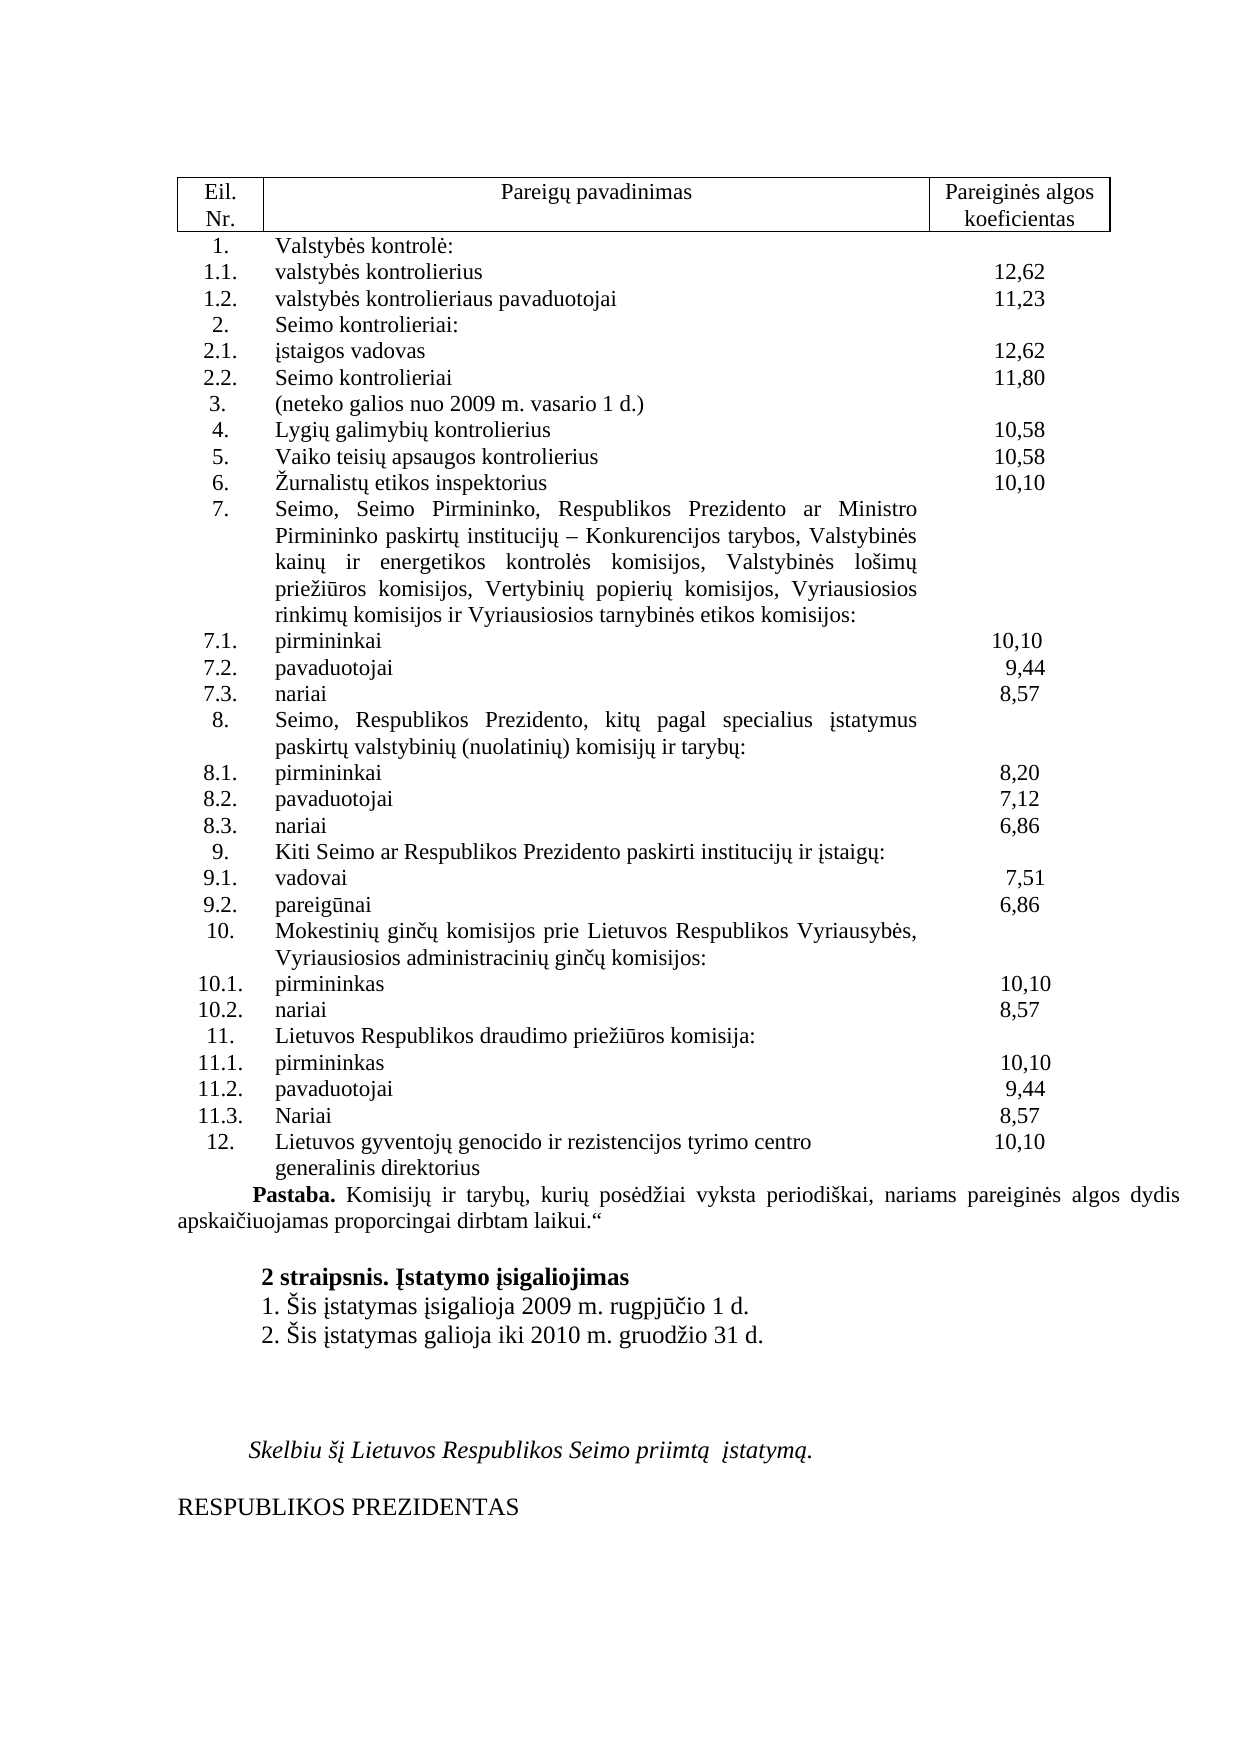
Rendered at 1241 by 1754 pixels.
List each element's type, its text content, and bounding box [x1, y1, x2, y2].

table_cell 10,58 [929, 416, 1110, 443]
text Pastaba. Komisijų ir tarybų, kurių posėdžiai vyksta periodiškai, nariams pareiginės algos dydis apskaičiuojamas proporcingai dirbtam laikui.“ [177, 1181, 1181, 1233]
table_cell pirmininkas [264, 970, 929, 996]
table_cell 7.3. [177, 680, 263, 706]
table_cell valstybės kontrolierius [264, 258, 929, 285]
table_cell Mokestinių ginčų komisijos prie Lietuvos Respublikos Vyriausybės, Vyriausiosios administracinių ginčų komisijos: [264, 917, 929, 970]
table_cell 1. [177, 232, 263, 258]
table_cell 11,80 [929, 364, 1110, 390]
table_cell 8,57 [929, 680, 1110, 706]
table_cell 7.1. [177, 627, 263, 654]
table_cell 10,10 [929, 1049, 1110, 1075]
table_cell Vaiko teisių apsaugos kontrolierius [264, 443, 929, 469]
table_cell Seimo, Seimo Pirmininko, Respublikos Prezidento ar Ministro Pirmininko paskirtų institucijų – Konkurencijos tarybos, Valstybinės kainų ir energetikos kontrolės komisijos, Valstybinės lošimų priežiūros komisijos, Vertybinių popierių komisijos, Vyriausiosios rinkimų komisijos ir Vyriausiosios tarnybinės etikos komisijos: [264, 496, 929, 627]
table_cell 8.2. [177, 785, 263, 812]
text RESPUBLIKOS PREZIDENTAS [177, 1492, 1181, 1521]
table_cell pirmininkai [264, 627, 929, 654]
table_cell nariai [264, 996, 929, 1023]
table_cell vadovai [264, 865, 929, 891]
table_cell 7,12 [929, 785, 1110, 812]
table_cell 10.1. [177, 970, 263, 996]
table_cell Lietuvos Respublikos draudimo priežiūros komisija: [264, 1023, 929, 1049]
table_cell 10,10 [929, 970, 1110, 996]
table_cell pirmininkai [264, 759, 929, 785]
table_cell 8.1. [177, 759, 263, 785]
table_cell 2.1. [177, 338, 263, 364]
table_cell 10,58 [929, 443, 1110, 469]
table_cell Nariai [264, 1102, 929, 1128]
table_header Pareiginės algos koeficientas [930, 178, 1109, 231]
table_cell 8,20 [929, 759, 1110, 785]
table_cell 1.2. [177, 285, 263, 311]
text 1. Šis įstatymas įsigalioja 2009 m. rugpjūčio 1 d. [177, 1291, 1181, 1320]
table_cell [929, 232, 1110, 258]
table_cell (neteko galios nuo 2009 m. vasario 1 d.) [264, 390, 929, 416]
table_cell [929, 390, 1110, 416]
table_cell 6,86 [929, 812, 1110, 838]
table_cell 7. [177, 496, 263, 627]
table_cell 12,62 [929, 258, 1110, 285]
table_cell 10,10 [929, 1128, 1110, 1181]
table_cell pavaduotojai [264, 654, 929, 680]
table_cell pareigūnai [264, 891, 929, 917]
table_cell 7.2. [177, 654, 263, 680]
table_header Eil. Nr. [178, 178, 263, 231]
table_cell nariai [264, 680, 929, 706]
text Skelbiu šį Lietuvos Respublikos Seimo priimtą įstatymą. [177, 1435, 1181, 1463]
table_cell 11.2. [177, 1075, 263, 1102]
table_cell Seimo kontrolieriai: [264, 311, 929, 337]
table_header Pareigų pavadinimas [264, 178, 929, 231]
table_cell [929, 311, 1110, 337]
table_cell 3. [177, 390, 263, 416]
table_cell Kiti Seimo ar Respublikos Prezidento paskirti institucijų ir įstaigų: [264, 838, 929, 864]
table_cell 6,86 [929, 891, 1110, 917]
table_cell 2. [177, 311, 263, 337]
table_cell 6. [177, 469, 263, 496]
table_cell 9.1. [177, 865, 263, 891]
table_cell 10.2. [177, 996, 263, 1023]
table_cell [929, 496, 1110, 627]
table_cell [929, 1023, 1110, 1049]
table_cell [929, 706, 1110, 759]
table_cell 9. [177, 838, 263, 864]
table_cell 5. [177, 443, 263, 469]
table_cell pavaduotojai [264, 785, 929, 812]
table_cell 8.3. [177, 812, 263, 838]
table_cell 1.1. [177, 258, 263, 285]
text 2 straipsnis. Įstatymo įsigaliojimas [177, 1262, 1181, 1291]
table_cell [929, 838, 1110, 864]
table_cell 9,44 [929, 1075, 1110, 1102]
table_cell 4. [177, 416, 263, 443]
table_cell 10,10 [929, 627, 1110, 654]
table_cell Seimo, Respublikos Prezidento, kitų pagal specialius įstatymus paskirtų valstybinių (nuolatinių) komisijų ir tarybų: [264, 706, 929, 759]
table_cell pavaduotojai [264, 1075, 929, 1102]
table_cell [929, 917, 1110, 970]
table_cell Žurnalistų etikos inspektorius [264, 469, 929, 496]
table_cell 8. [177, 706, 263, 759]
table_cell 10,10 [929, 469, 1110, 496]
table_cell 11.3. [177, 1102, 263, 1128]
table_cell pirmininkas [264, 1049, 929, 1075]
table_cell 12. [177, 1128, 263, 1181]
table_cell Valstybės kontrolė: [264, 232, 929, 258]
table_cell 2.2. [177, 364, 263, 390]
table_cell 8,57 [929, 1102, 1110, 1128]
table_cell 8,57 [929, 996, 1110, 1023]
table_cell 11.1. [177, 1049, 263, 1075]
table_cell 12,62 [929, 338, 1110, 364]
table_cell 11. [177, 1023, 263, 1049]
table_cell įstaigos vadovas [264, 338, 929, 364]
table_cell 10. [177, 917, 263, 970]
table_cell 11,23 [929, 285, 1110, 311]
table_cell 9,44 [929, 654, 1110, 680]
table_cell Lygių galimybių kontrolierius [264, 416, 929, 443]
table_cell 9.2. [177, 891, 263, 917]
table_cell nariai [264, 812, 929, 838]
table_cell valstybės kontrolieriaus pavaduotojai [264, 285, 929, 311]
text 2. Šis įstatymas galioja iki 2010 m. gruodžio 31 d. [177, 1320, 1181, 1348]
table_cell Lietuvos gyventojų genocido ir rezistencijos tyrimo centro generalinis direktorius [264, 1128, 929, 1181]
table_cell Seimo kontrolieriai [264, 364, 929, 390]
table_cell 7,51 [929, 865, 1110, 891]
